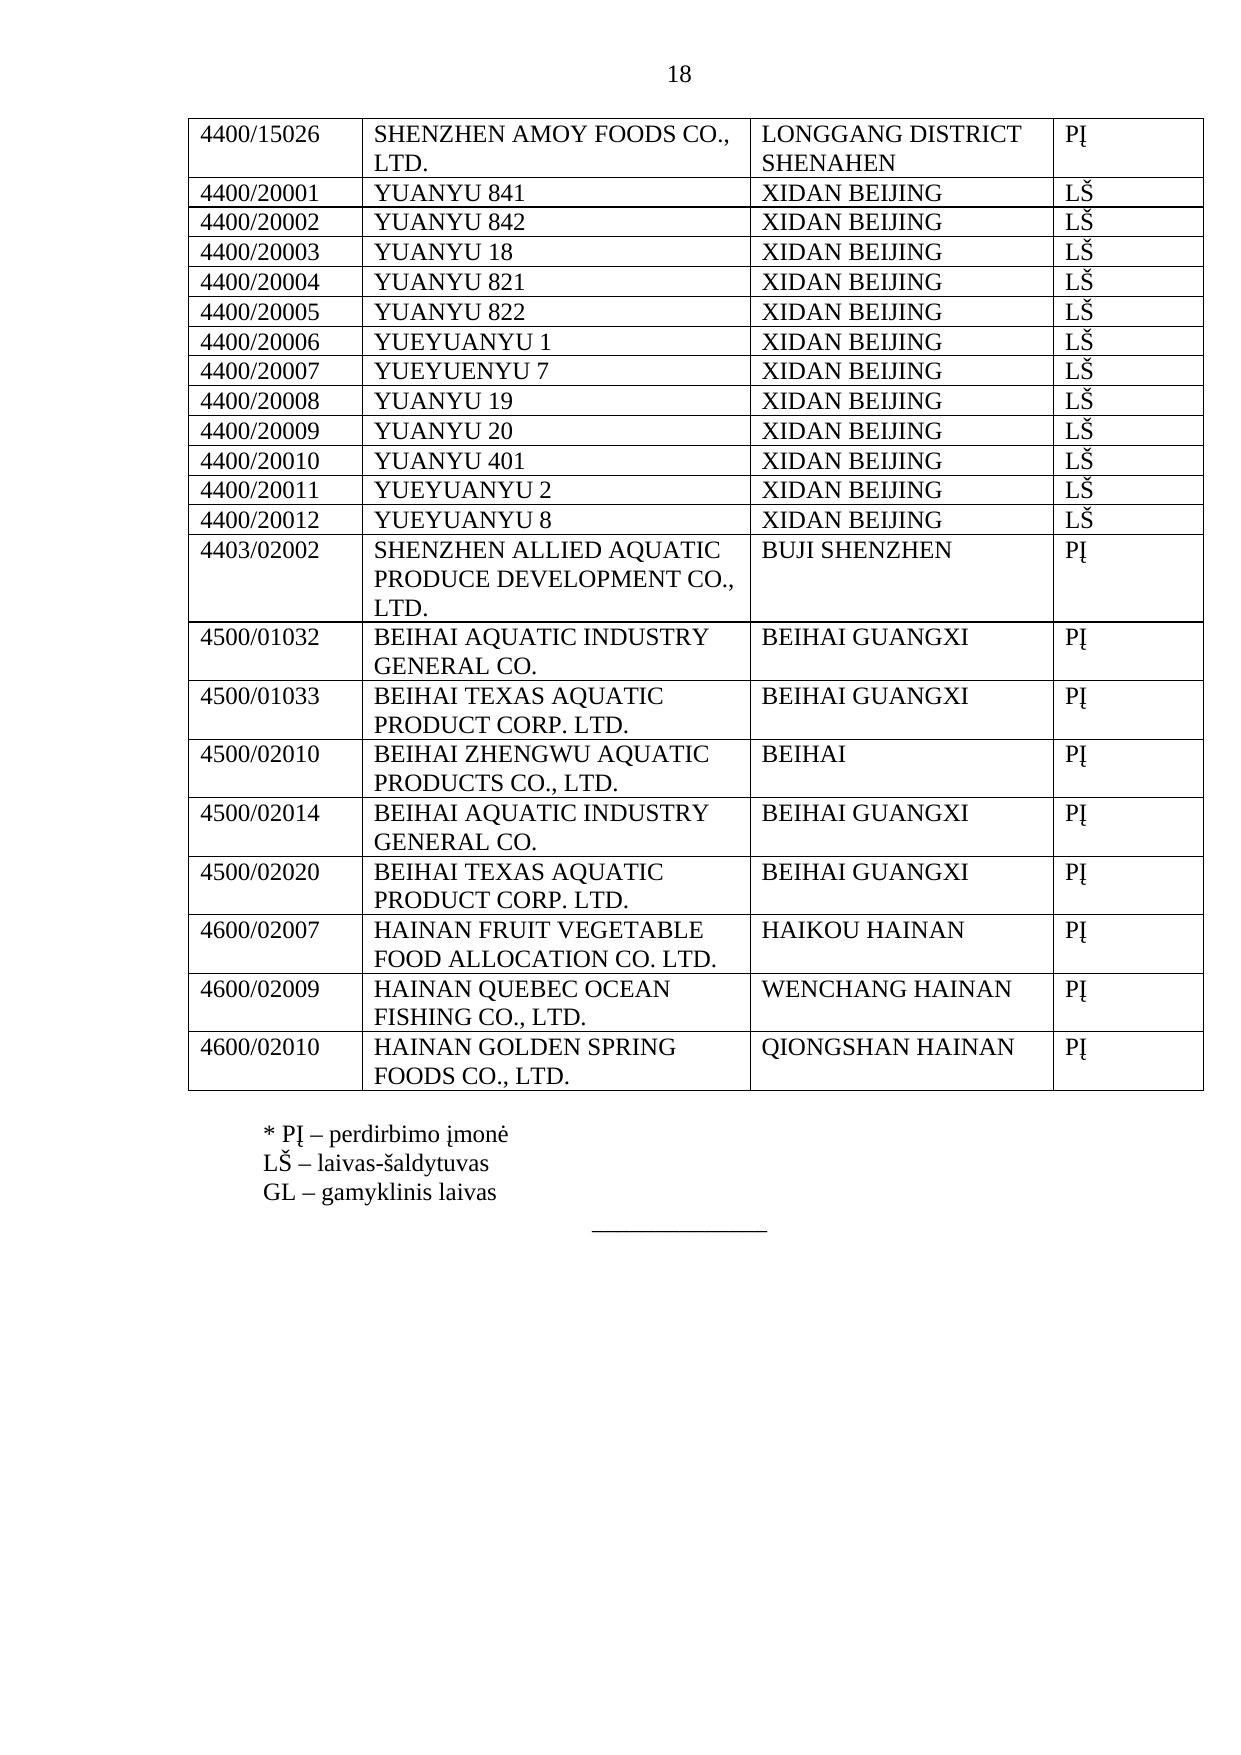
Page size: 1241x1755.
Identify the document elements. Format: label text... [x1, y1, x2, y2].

table_cell Hainan Fruit Vegetable Food Allocation Co. Ltd. [363, 915, 750, 973]
table_cell Yuanyu 821 [363, 267, 750, 296]
table_cell Yuanyu 842 [363, 208, 750, 236]
table_cell Yueyuanyu 1 [363, 327, 750, 355]
table_cell XIDAN BEIJING [751, 327, 1053, 355]
table_cell Beihai Aquatic Industry General Co. [363, 623, 750, 680]
table_cell 4500/02020 [189, 857, 362, 914]
table_cell LŠ [1054, 416, 1203, 445]
table_cell XIDAN BEIJING [751, 476, 1053, 504]
table_cell XIDAN BEIJING [751, 386, 1053, 415]
table_cell PĮ [1054, 1032, 1203, 1090]
table_cell LŠ [1054, 267, 1203, 296]
table_cell Shenzhen Allied Aquatic Produce Development Co., Ltd. [363, 535, 750, 621]
table_cell 4400/20006 [189, 327, 362, 355]
table_cell LŠ [1054, 178, 1203, 206]
table_cell 4500/01032 [189, 623, 362, 680]
table_cell BEIHAI GUANGXI [751, 798, 1053, 856]
table_cell BUJI SHENZHEN [751, 535, 1053, 621]
table_cell XIDAN BEIJING [751, 416, 1053, 445]
table_cell Beihai Aquatic Industry General Co. [363, 798, 750, 856]
table_cell BEIHAI GUANGXI [751, 623, 1053, 680]
table_cell LŠ [1054, 356, 1203, 385]
table_cell Yueyuanyu 2 [363, 476, 750, 504]
table_cell HAIKOU HAINAN [751, 915, 1053, 973]
table_cell XIDAN BEIJING [751, 356, 1053, 385]
table_cell 4400/20001 [189, 178, 362, 206]
table_cell PĮ [1054, 623, 1203, 680]
table_cell 4400/20007 [189, 356, 362, 385]
table_cell 4400/20005 [189, 297, 362, 326]
table_cell Yuanyu 20 [363, 416, 750, 445]
table_cell WENCHANG HAINAN [751, 974, 1053, 1031]
table_cell Hainan Golden Spring Foods Co., Ltd. [363, 1032, 750, 1090]
table_cell 4400/20004 [189, 267, 362, 296]
table_cell XIDAN BEIJING [751, 297, 1053, 326]
table_cell 4400/20011 [189, 476, 362, 504]
table_cell Yuanyu 18 [363, 237, 750, 266]
table_cell PĮ [1054, 535, 1203, 621]
table_cell 4400/20009 [189, 416, 362, 445]
table_cell 4400/15026 [189, 119, 362, 177]
table_cell XIDAN BEIJING [751, 208, 1053, 236]
table_cell LŠ [1054, 386, 1203, 415]
table_cell BEIHAI GUANGXI [751, 681, 1053, 738]
table_cell XIDAN BEIJING [751, 505, 1053, 534]
table_cell Beihai Zhengwu Aquatic Products Co., Ltd. [363, 740, 750, 797]
table_cell 4400/20010 [189, 446, 362, 474]
table_cell BEIHAI GUANGXI [751, 857, 1053, 914]
table_cell QIONGSHAN HAINAN [751, 1032, 1053, 1090]
text ______________ [177, 1206, 1181, 1234]
table_cell LŠ [1054, 297, 1203, 326]
table_cell 4600/02010 [189, 1032, 362, 1090]
table_cell XIDAN BEIJING [751, 267, 1053, 296]
table_cell LONGGANG DISTRICT SHENAHEN [751, 119, 1053, 177]
table_cell LŠ [1054, 476, 1203, 504]
table_cell PĮ [1054, 681, 1203, 738]
table_cell BEIHAI [751, 740, 1053, 797]
table_cell PĮ [1054, 857, 1203, 914]
table_cell Shenzhen Amoy Foods Co., Ltd. [363, 119, 750, 177]
table_cell 4400/20008 [189, 386, 362, 415]
table_cell 4500/01033 [189, 681, 362, 738]
table_cell 4600/02007 [189, 915, 362, 973]
table_cell Yuanyu 822 [363, 297, 750, 326]
table_cell Yuanyu 19 [363, 386, 750, 415]
table_cell 4400/20002 [189, 208, 362, 236]
table_cell Yuanyu 401 [363, 446, 750, 474]
table_cell Beihai Texas Aquatic Product Corp. Ltd. [363, 681, 750, 738]
table_cell PĮ [1054, 974, 1203, 1031]
text * PĮ – perdirbimo įmonė [189, 1119, 1181, 1148]
table_cell PĮ [1054, 119, 1203, 177]
table_cell Yuanyu 841 [363, 178, 750, 206]
table_cell Yueyuenyu 7 [363, 356, 750, 385]
table_cell Hainan Quebec Ocean Fishing Co., Ltd. [363, 974, 750, 1031]
text LŠ – laivas-šaldytuvas [189, 1148, 1181, 1177]
text GL – gamyklinis laivas [189, 1177, 1181, 1206]
table_cell PĮ [1054, 798, 1203, 856]
table_cell 4600/02009 [189, 974, 362, 1031]
table_cell PĮ [1054, 915, 1203, 973]
table_cell LŠ [1054, 208, 1203, 236]
table_cell LŠ [1054, 327, 1203, 355]
table_cell LŠ [1054, 446, 1203, 474]
table_cell Yueyuanyu 8 [363, 505, 750, 534]
table_cell 4500/02010 [189, 740, 362, 797]
table_cell 4403/02002 [189, 535, 362, 621]
table_cell LŠ [1054, 505, 1203, 534]
table_cell Beihai Texas Aquatic Product Corp. Ltd. [363, 857, 750, 914]
table_cell 4400/20012 [189, 505, 362, 534]
table_cell PĮ [1054, 740, 1203, 797]
table_cell XIDAN BEIJING [751, 178, 1053, 206]
table_cell XIDAN BEIJING [751, 237, 1053, 266]
table_cell LŠ [1054, 237, 1203, 266]
table_cell 4400/20003 [189, 237, 362, 266]
table_cell 4500/02014 [189, 798, 362, 856]
table_cell XIDAN BEIJING [751, 446, 1053, 474]
